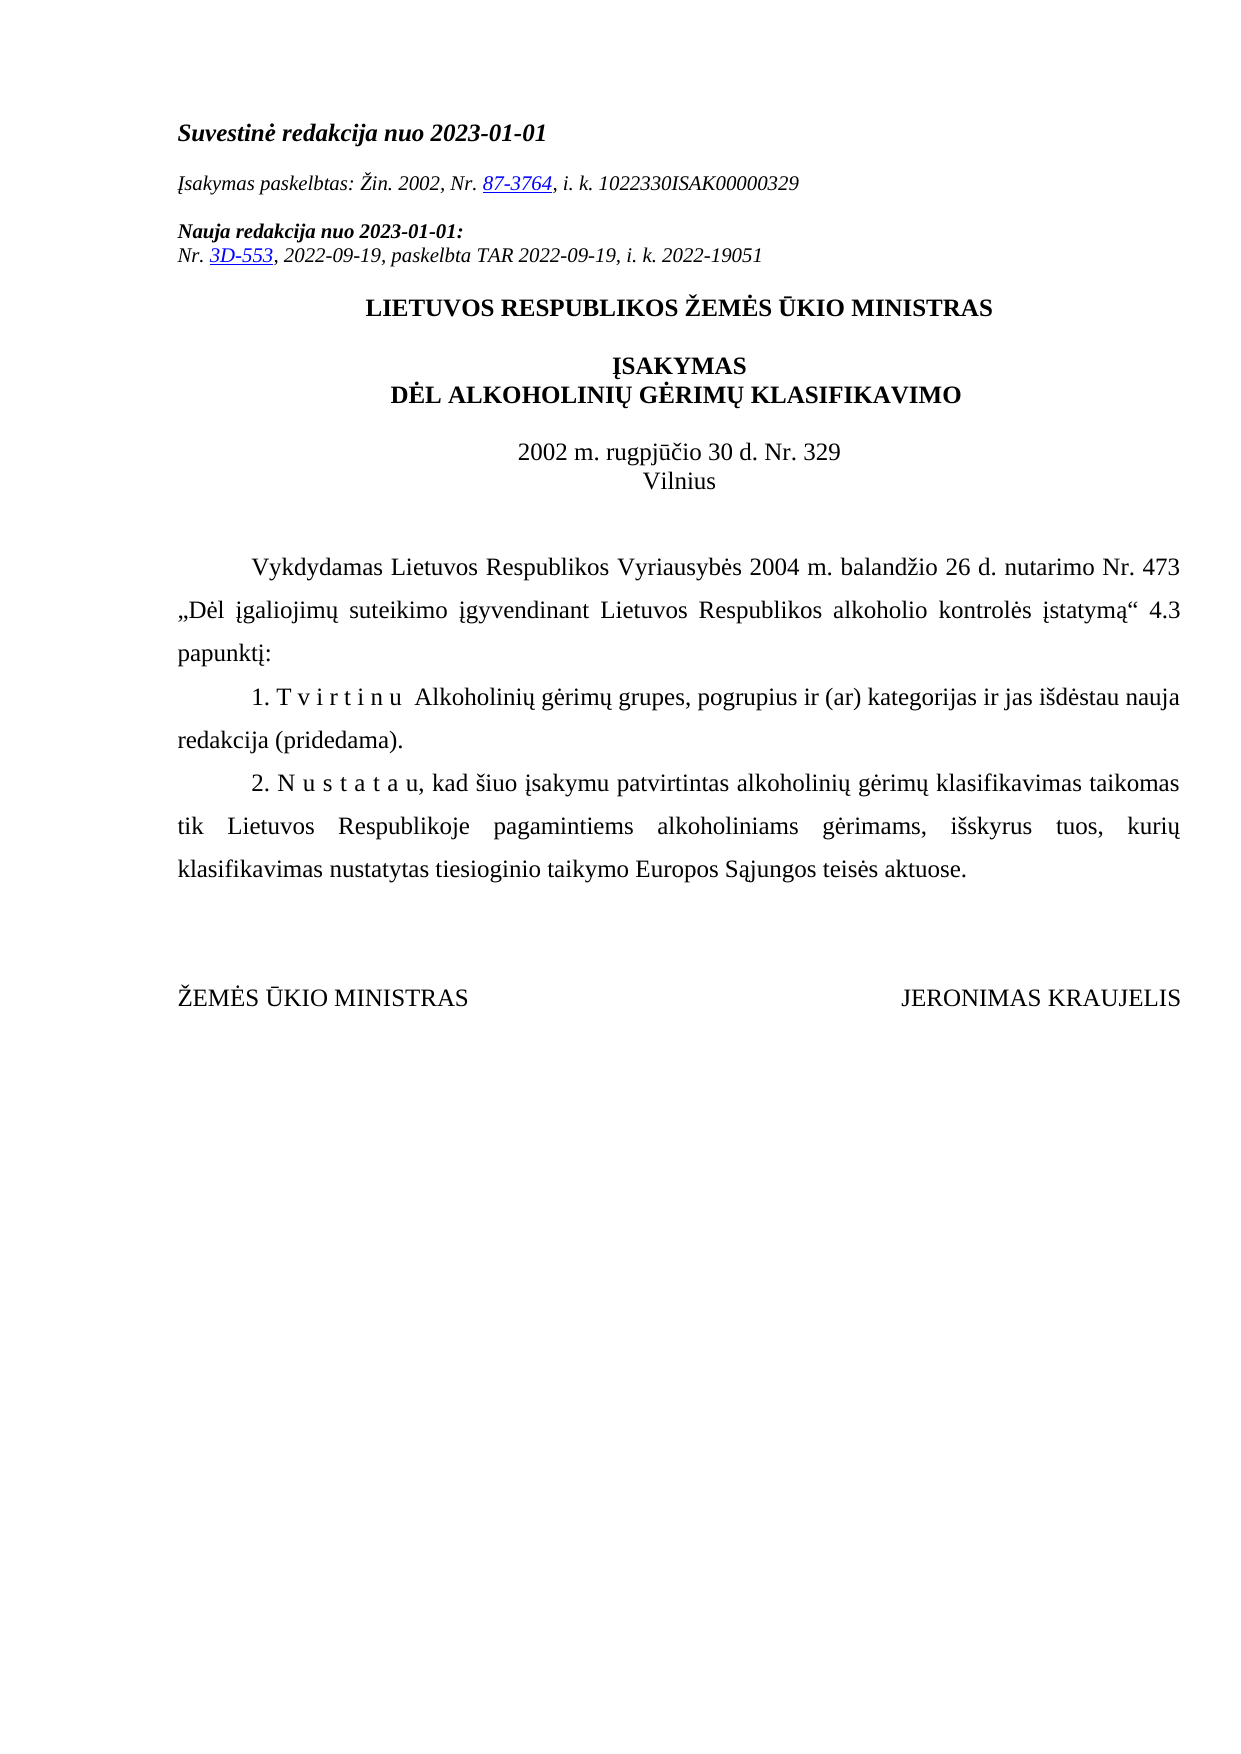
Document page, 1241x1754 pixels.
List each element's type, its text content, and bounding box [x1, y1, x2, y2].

text Suvestinė redakcija nuo 2023-01-01 [177, 118, 1181, 147]
text Vykdydamas Lietuvos Respublikos Vyriausybės 2004 m. balandžio 26 d. nutarimo Nr. 473 „Dėl įgaliojimų suteikimo įgyvendinant Lietuvos Respublikos alkoholio kontrolės įstatymą“ 4.3 papunktį: [177, 552, 1181, 667]
text 2002 m. rugpjūčio 30 d. Nr. 329 [177, 437, 1181, 466]
text ŽEMĖS ŪKIO MINISTRAS JERONIMAS KRAUJELIS [177, 983, 1181, 1012]
text Vilnius [177, 466, 1181, 495]
text 2. N u s t a t a u, kad šiuo įsakymu patvirtintas alkoholinių gėrimų klasifikavimas taikomas tik Lietuvos Respublikoje pagamintiems alkoholiniams gėrimams, išskyrus tuos, kurių klasifikavimas nustatytas tiesioginio taikymo Europos Sąjungos teisės aktuose. [177, 768, 1181, 883]
text Įsakymas paskelbtas: Žin. 2002, Nr. 87-3764, i. k. 1022330ISAK00000329 [177, 171, 1181, 195]
text LIETUVOS RESPUBLIKOS ŽEMĖS ŪKIO MINISTRAS [177, 293, 1181, 322]
text Nr. 3D-553, 2022-09-19, paskelbta TAR 2022-09-19, i. k. 2022-19051 [177, 243, 1181, 267]
text 1. T v i r t i n u Alkoholinių gėrimų grupes, pogrupius ir (ar) kategorijas ir jas išdėstau nauja redakcija (pridedama). [177, 682, 1181, 753]
text DĖL ALKOHOLINIŲ GĖRIMŲ KLASIFIKAVIMO [177, 380, 1181, 408]
text Nauja redakcija nuo 2023-01-01: [177, 219, 1181, 243]
text ĮSAKYMAS [177, 351, 1181, 380]
